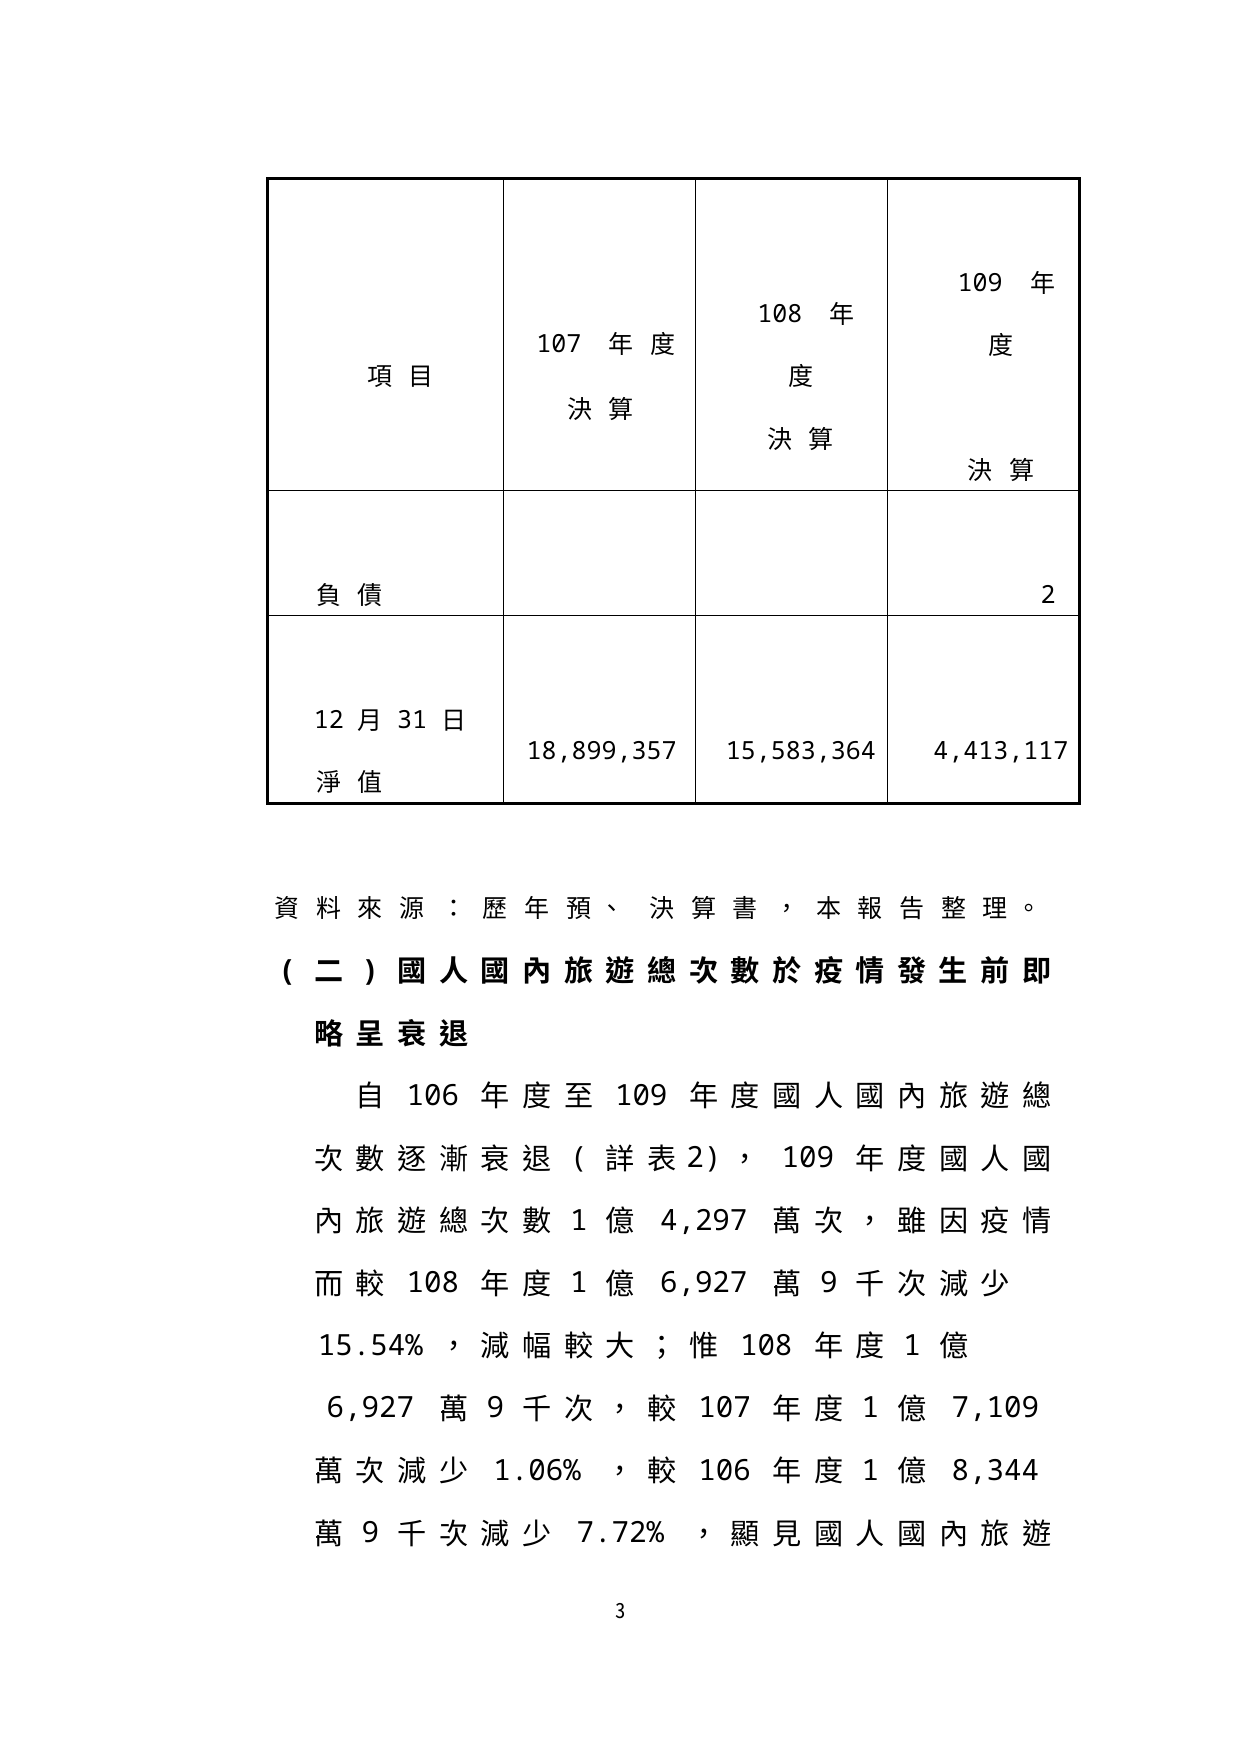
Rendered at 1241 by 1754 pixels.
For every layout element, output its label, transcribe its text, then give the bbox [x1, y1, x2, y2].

table_cell 12月31日淨值 [269, 616, 503, 802]
table_cell 2 [888, 491, 1078, 615]
table_cell [696, 491, 887, 615]
table_cell 4,413,117 [888, 616, 1078, 802]
table_header 項目 [269, 180, 503, 489]
table_cell [504, 491, 695, 615]
table_header 109年度 決算 [888, 180, 1078, 489]
text (二)國人國內旅遊總次數於疫情發生前即略呈衰退 [242, 927, 1058, 1052]
table_cell 18,899,357 [504, 616, 695, 802]
text 自106年度至109年度國人國內旅遊總次數逐漸衰退(詳表2)，109年度國人國內旅遊總次數1億4,297萬次，雖因疫情而較108年度1億6,927萬9千次減少15.54%，減幅較大；惟108年度1億6,927萬9千次，較107年度1億7,109萬次減少1.06%，較106年度1億8,344萬9千次減少7.72%，顯見國人國內旅遊 [271, 1052, 1058, 1552]
table_header 108年度 決算 [696, 180, 887, 489]
table_cell 負債 [269, 491, 503, 615]
table_header 107年度 決算 [504, 180, 695, 489]
table_cell 15,583,364 [696, 616, 887, 802]
text 資料來源：歷年預、決算書，本報告整理。 [256, 865, 1058, 927]
